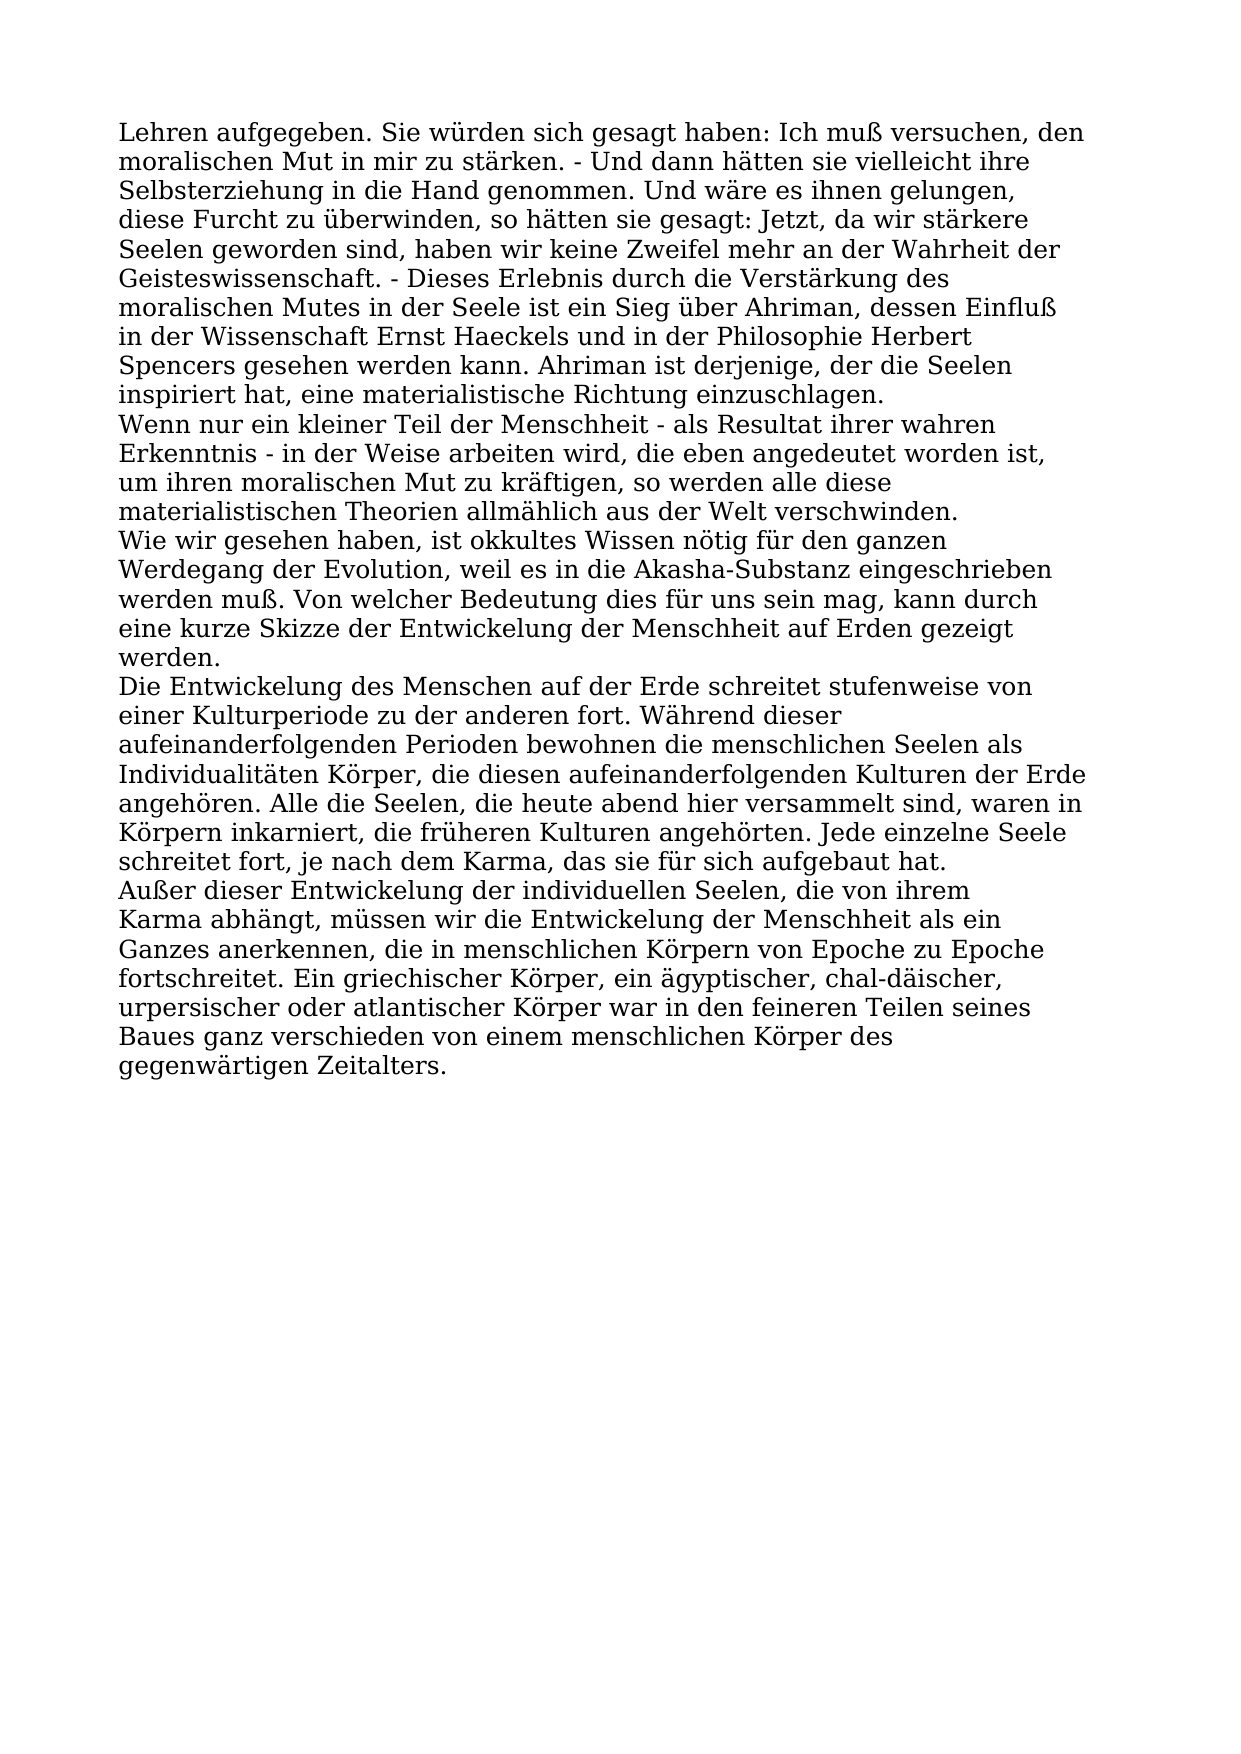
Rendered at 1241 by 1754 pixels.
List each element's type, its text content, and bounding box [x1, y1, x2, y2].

text Wie wir gesehen haben, ist okkultes Wissen nötig für den ganzen [118, 526, 1122, 556]
text werden muß. Von welcher Bedeutung dies für uns sein mag, kann durch [118, 585, 1122, 614]
text Außer dieser Entwickelung der individuellen Seelen, die von ihrem [118, 876, 1122, 906]
text gegenwärtigen Zeitalters. [118, 1051, 1122, 1081]
text eine kurze Skizze der Entwickelung der Menschheit auf Erden gezeigt [118, 614, 1122, 643]
text schreitet fort, je nach dem Karma, das sie für sich aufgebaut hat. [118, 847, 1122, 876]
text in der Wissenschaft Ernst Haeckels und in der Philosophie Herbert [118, 322, 1122, 351]
text Geisteswissenschaft. - Dieses Erlebnis durch die Verstärkung des [118, 264, 1122, 293]
text fortschreitet. Ein griechischer Körper, ein ägyptischer, chal-däischer, [118, 964, 1122, 993]
text Erkenntnis - in der Weise arbeiten wird, die eben angedeutet worden ist, [118, 439, 1122, 468]
text Ganzes anerkennen, die in menschlichen Körpern von Epoche zu Epoche [118, 935, 1122, 964]
text Die Entwickelung des Menschen auf der Erde schreitet stufenweise von [118, 672, 1122, 701]
text materialistischen Theorien allmählich aus der Welt verschwinden. [118, 497, 1122, 526]
text Baues ganz verschieden von einem menschlichen Körper des [118, 1022, 1122, 1051]
text moralischen Mutes in der Seele ist ein Sieg über Ahriman, dessen Einfluß [118, 293, 1122, 322]
text einer Kulturperiode zu der anderen fort. Während dieser [118, 701, 1122, 731]
text werden. [118, 643, 1122, 672]
text aufeinanderfolgenden Perioden bewohnen die menschlichen Seelen als [118, 731, 1122, 760]
text Spencers gesehen werden kann. Ahriman ist derjenige, der die Seelen [118, 351, 1122, 381]
text urpersischer oder atlantischer Körper war in den feineren Teilen seines [118, 993, 1122, 1022]
text Körpern inkarniert, die früheren Kulturen angehörten. Jede einzelne Seele [118, 818, 1122, 847]
text Werdegang der Evolution, weil es in die Akasha-Substanz eingeschrieben [118, 556, 1122, 585]
text Seelen geworden sind, haben wir keine Zweifel mehr an der Wahrheit der [118, 235, 1122, 264]
text diese Furcht zu überwinden, so hätten sie gesagt: Jetzt, da wir stärkere [118, 206, 1122, 235]
text Selbsterziehung in die Hand genommen. Und wäre es ihnen gelungen, [118, 176, 1122, 206]
text angehören. Alle die Seelen, die heute abend hier versammelt sind, waren in [118, 789, 1122, 818]
text um ihren moralischen Mut zu kräftigen, so werden alle diese [118, 468, 1122, 497]
text Lehren aufgegeben. Sie würden sich gesagt haben: Ich muß versuchen, den [118, 118, 1122, 147]
text Karma abhängt, müssen wir die Entwickelung der Menschheit als ein [118, 906, 1122, 935]
text inspiriert hat, eine materialistische Richtung einzuschlagen. [118, 381, 1122, 410]
text Individualitäten Körper, die diesen aufeinanderfolgenden Kulturen der Erde [118, 760, 1122, 789]
text moralischen Mut in mir zu stärken. - Und dann hätten sie vielleicht ihre [118, 147, 1122, 176]
text Wenn nur ein kleiner Teil der Menschheit - als Resultat ihrer wahren [118, 410, 1122, 439]
